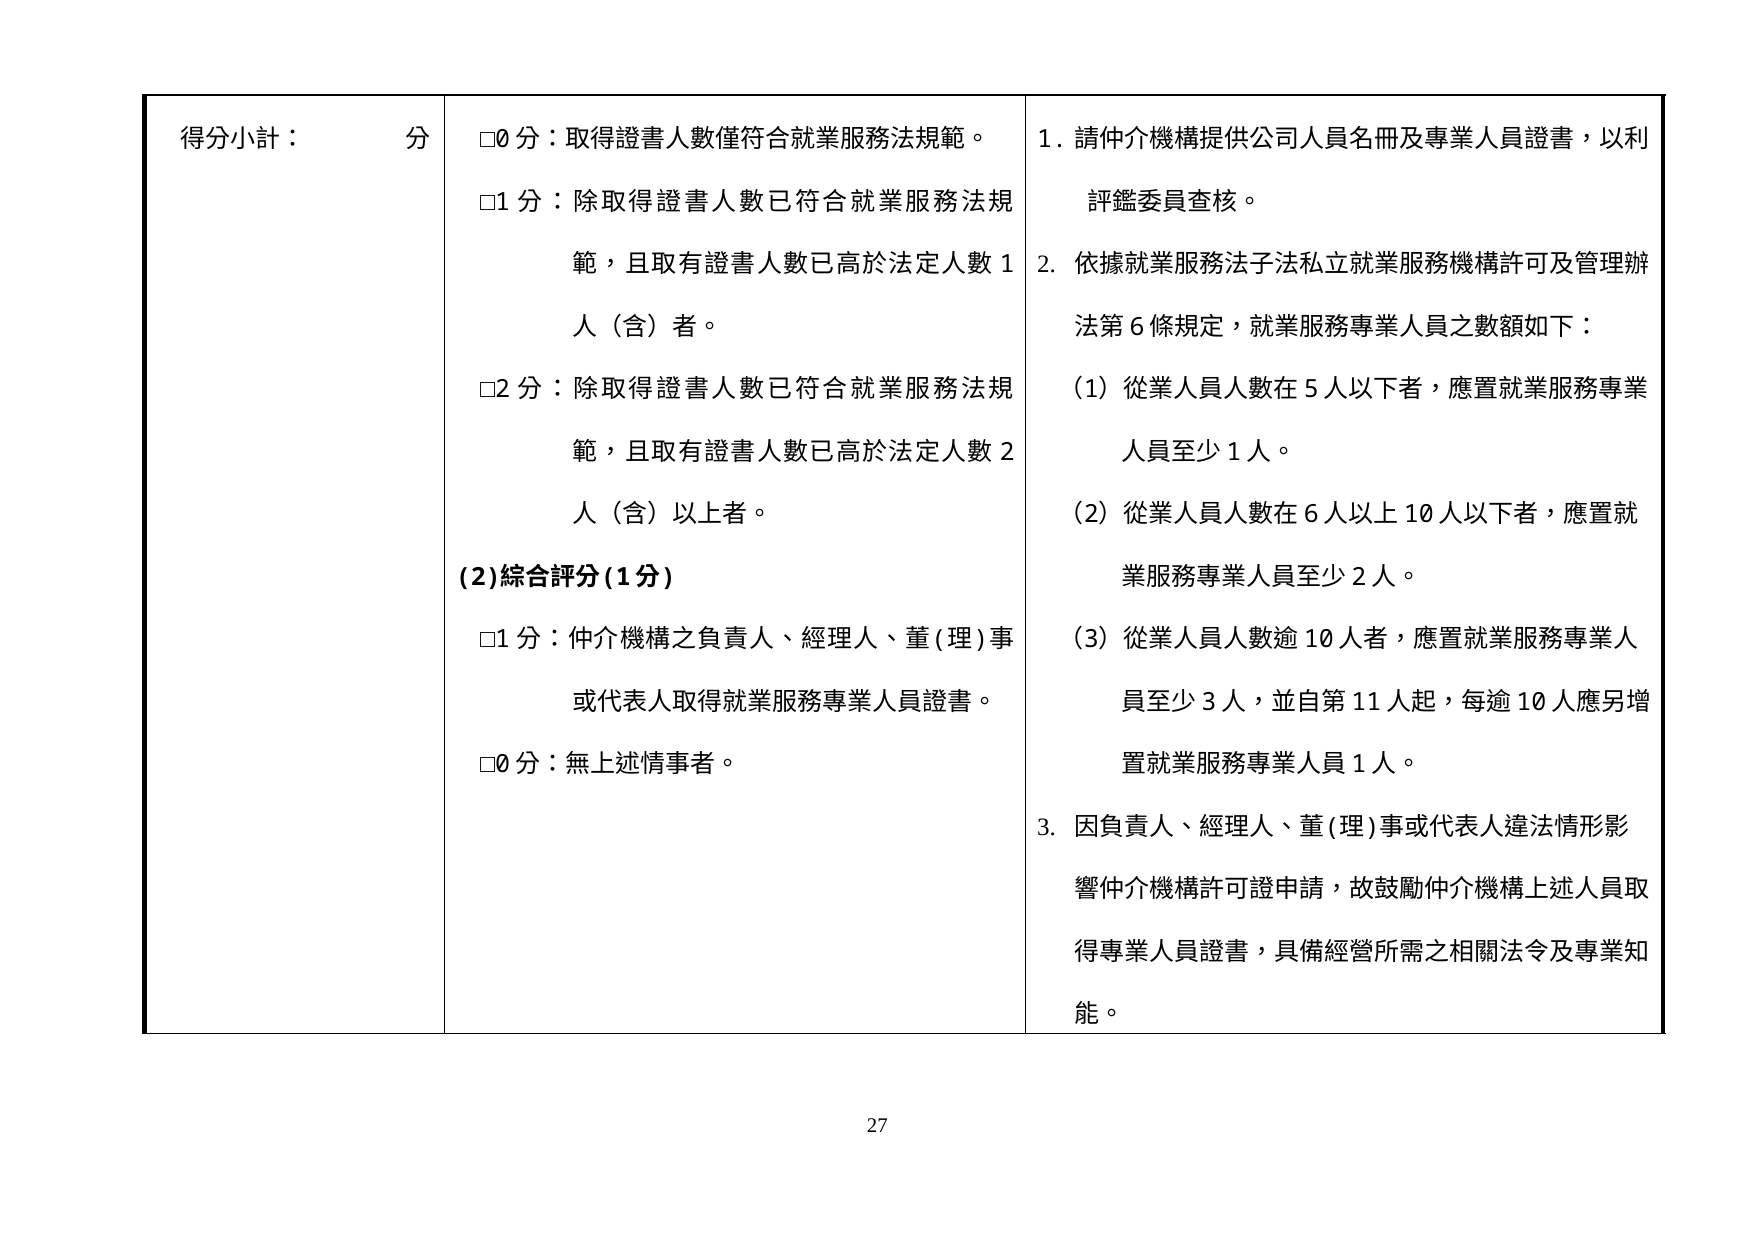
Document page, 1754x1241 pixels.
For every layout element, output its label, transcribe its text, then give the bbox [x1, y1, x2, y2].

table_cell 目的：為提昇仲介機構服務之專業性。 說明： 請仲介機構提供公司人員名冊及專業人員證書，以利 評鑑委員查核。 依據就業服務法子法私立就業服務機構許可及管理辦法第6條規定，就業服務專業人員之數額如下： （1）從業人員人數在5人以下者，應置就業服務專業人員至少1人。 （2）從業人員人數在6人以上10人以下者，應置就業服務專業人員至少2人。 （3）從業人員人數逾10人者，應置就業服務專業人員至少3人，並自第11人起，每逾10人應另增置就業服務專業人員1人。 因負責人、經理人、董(理)事或代表人違法情形影響仲介機構許可證申請，故鼓勵仲介機構上述人員取得專業人員證書，具備經營所需之相關法令及專業知能。 前項負責人、經理人、董(理)事或代表人之資料以（1）機構許可證所登載之負責人或代表人或（2）公司設立（變更）事項登記表所載認定。 [1026, 96, 1661, 1033]
table_cell 得分小計： 分 [147, 96, 444, 1033]
table_cell □0分：取得證書人數僅符合就業服務法規範。 □1分：除取得證書人數已符合就業服務法規範，且取有證書人數已高於法定人數1人（含）者。 □2分：除取得證書人數已符合就業服務法規範，且取有證書人數已高於法定人數2人（含）以上者。 (2)綜合評分(1分) □1分：仲介機構之負責人、經理人、董(理)事或代表人取得就業服務專業人員證書。 □0分：無上述情事者。 [445, 96, 1025, 1033]
